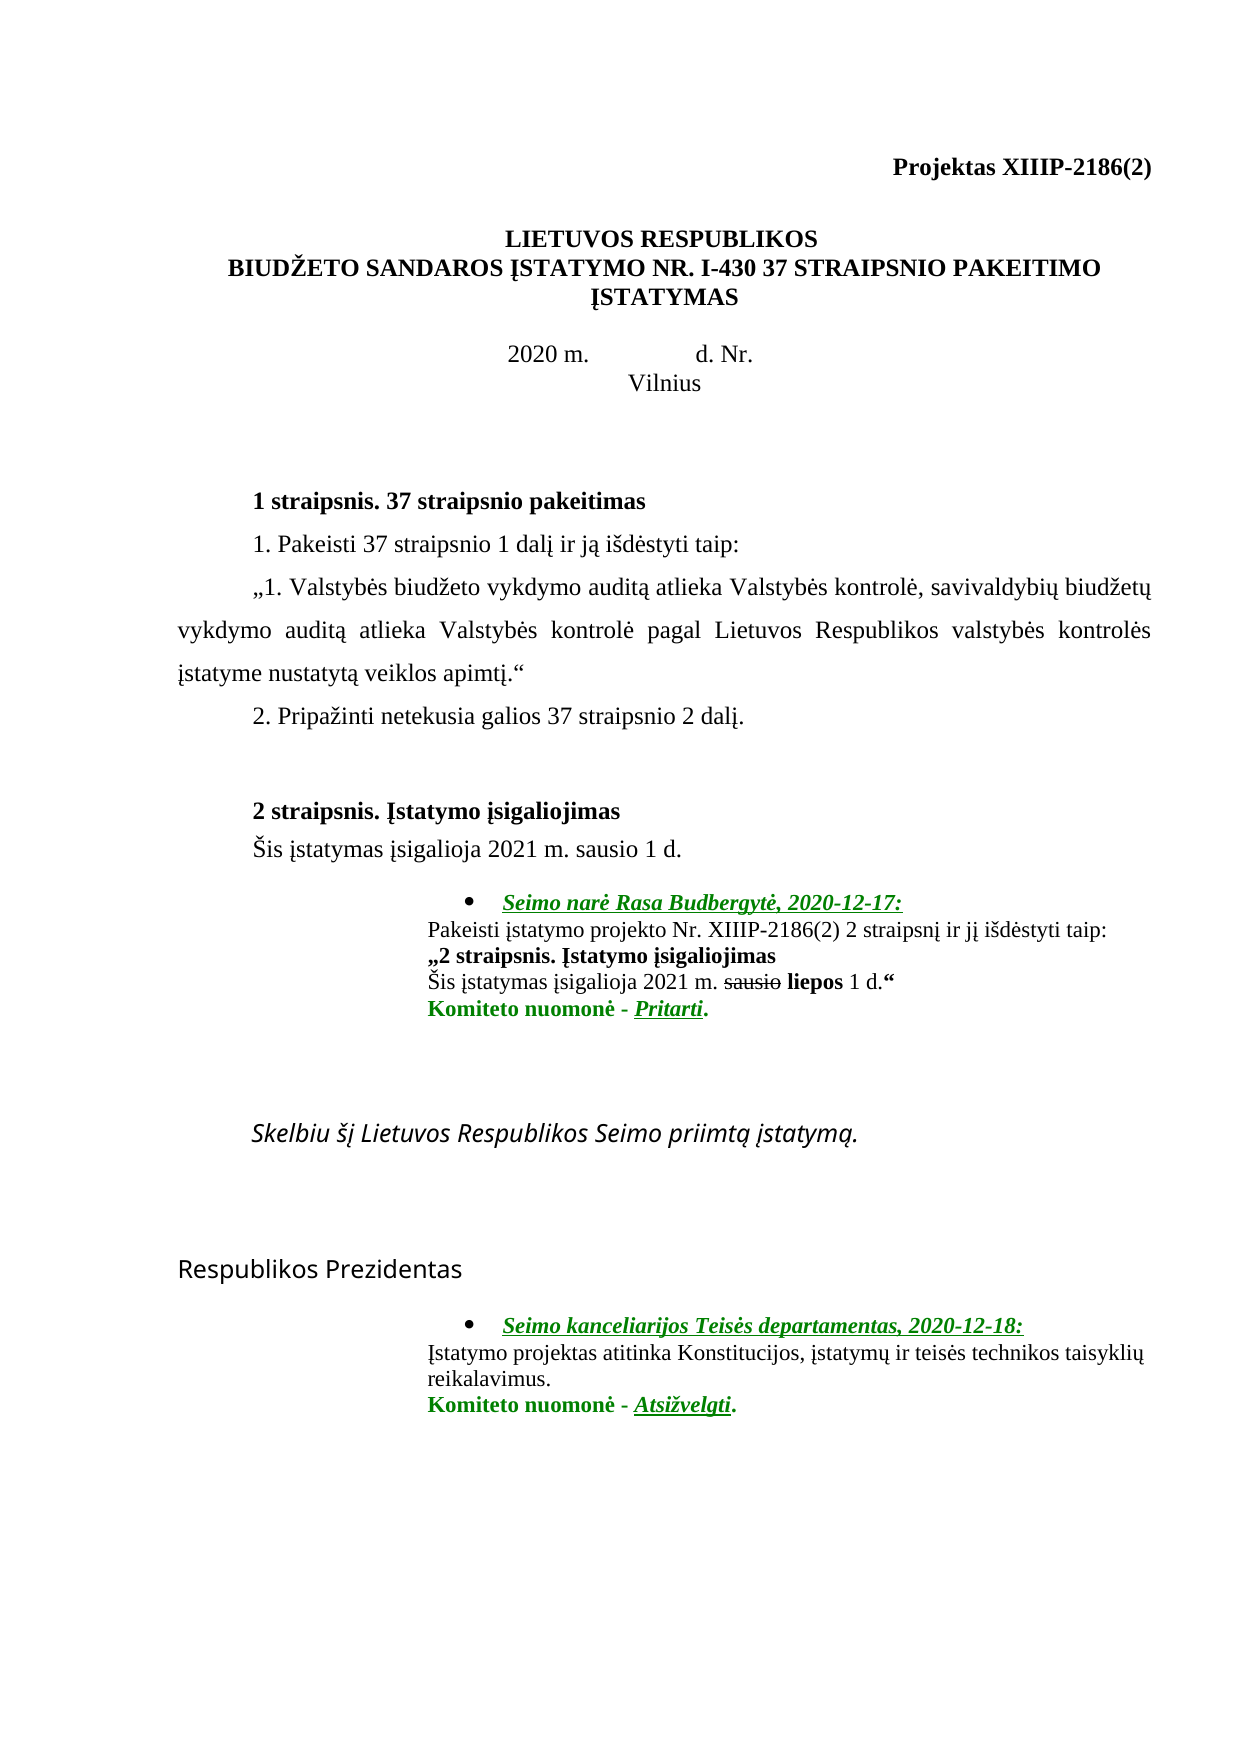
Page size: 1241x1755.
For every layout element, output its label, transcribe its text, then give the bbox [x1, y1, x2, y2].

text 2 straipsnis. Įstatymo įsigaliojimas [177, 788, 1152, 825]
text Lietuvos RespublIKOS [177, 224, 1152, 253]
list Seimo kanceliarijos Teisės departamentas, 2020-12-18: [465, 1312, 1152, 1339]
text 1. Pakeisti 37 straipsnio 1 dalį ir ją išdėstyti taip: [177, 529, 1152, 558]
text 2020 m. d. Nr. [177, 339, 1152, 368]
text BIUDŽETO SANDAROS ĮSTATYMO Nr. I-430 37 STRAIPSNIO pakeitimo [177, 253, 1152, 282]
text Respublikos Prezidentas [177, 1252, 1152, 1286]
list Seimo narė Rasa Budbergytė, 2020-12-17: [465, 889, 1152, 916]
text 2. Pripažinti netekusia galios 37 straipsnio 2 dalį. [177, 701, 1152, 730]
text Vilnius [177, 368, 1152, 397]
text „2 straipsnis. Įstatymo įsigaliojimas [427, 942, 1152, 968]
text Šis įstatymas įsigalioja 2021 m. sausio liepos 1 d.“ [427, 968, 1152, 995]
text ĮSTATYMAS [177, 282, 1152, 310]
text 1 straipsnis. 37 straipsnio pakeitimas [177, 486, 1152, 514]
text Komiteto nuomonė - Atsižvelgti. [427, 1391, 1152, 1418]
text Skelbiu šį Lietuvos Respublikos Seimo priimtą įstatymą. [177, 1115, 1152, 1149]
text „1. Valstybės biudžeto vykdymo auditą atlieka Valstybės kontrolė, savivaldybių biudžetų vykdymo auditą atlieka Valstybės kontrolė pagal Lietuvos Respublikos valstybės kontrolės įstatyme nustatytą veiklos apimtį.“ [177, 572, 1152, 687]
text Komiteto nuomonė - Pritarti. [427, 995, 1152, 1021]
text Įstatymo projektas atitinka Konstitucijos, įstatymų ir teisės technikos taisyklių reikalavimus. [427, 1339, 1152, 1391]
text Projektas XIIIP-2186(2) [777, 152, 1152, 181]
text Pakeisti įstatymo projekto Nr. XIIIP-2186(2) 2 straipsnį ir jį išdėstyti taip: [427, 916, 1152, 942]
text Šis įstatymas įsigalioja 2021 m. sausio 1 d. [177, 825, 1152, 863]
